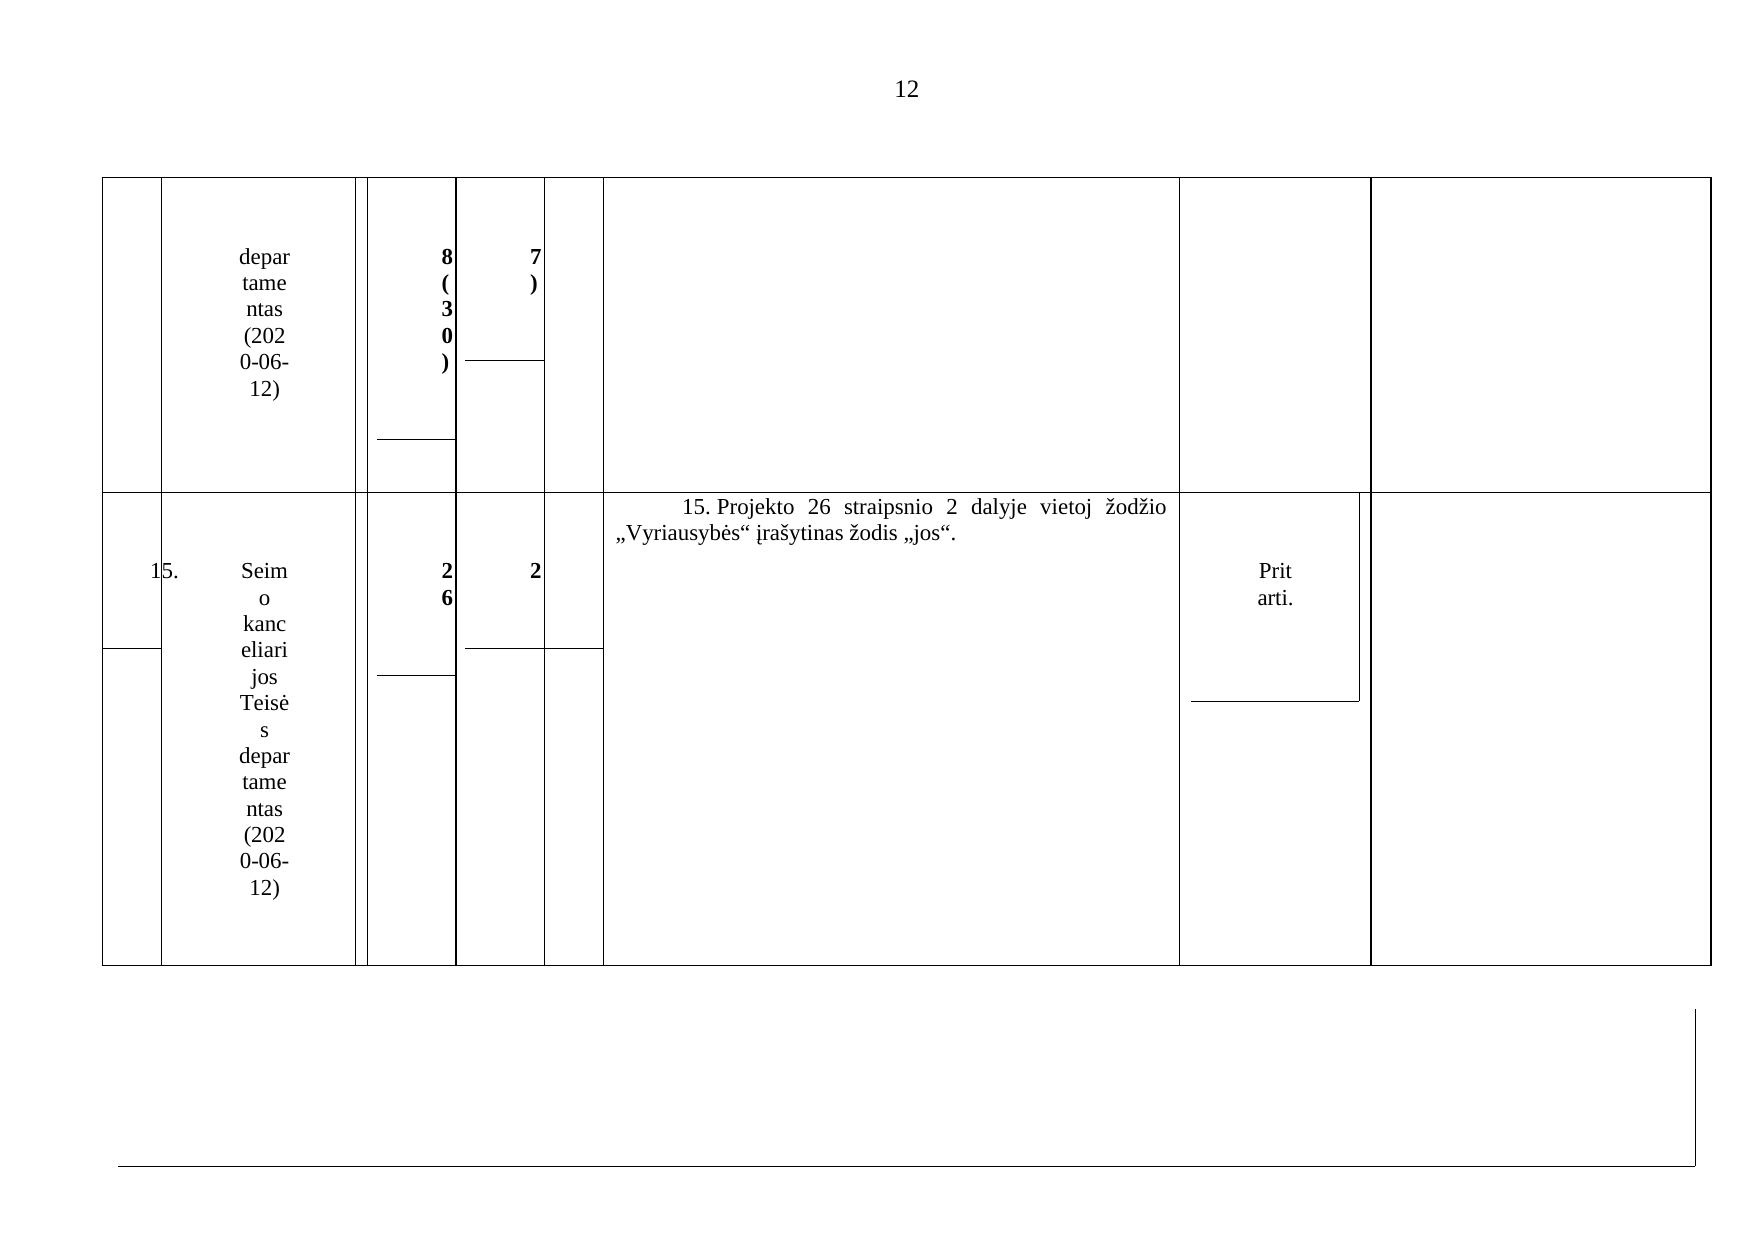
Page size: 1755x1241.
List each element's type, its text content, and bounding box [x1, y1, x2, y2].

table_cell [1180, 178, 1370, 492]
table_cell 15. Projekto 26 straipsnio 2 dalyje vietoj žodžio „Vyriausybės“ įrašytinas žodis „jos“. [604, 493, 1179, 965]
table_cell 7) [457, 178, 544, 492]
table_cell 14. [103, 178, 161, 492]
table_cell Seimo kanceliarijos Teisės departamentas (2020-06-12) [162, 178, 355, 492]
table_cell 8(30) [368, 178, 455, 492]
table_cell [1372, 493, 1710, 965]
table_cell [545, 178, 603, 492]
table_cell 2 [457, 493, 544, 965]
table_cell Seimo kanceliarijos Teisės departamentas (2020-06-12) [356, 178, 367, 492]
table_cell 15. [103, 649, 161, 965]
table_cell Pritarti. [1180, 493, 1370, 965]
table_cell 26 [368, 493, 455, 965]
table_cell [545, 493, 603, 648]
table_cell Seimo kanceliarijos Teisės departamentas (2020-06-12) [356, 493, 367, 965]
table_cell [1372, 178, 1710, 492]
table_cell Seimo kanceliarijos Teisės departamentas (2020-06-12) [162, 493, 355, 965]
table_cell [604, 178, 1179, 492]
table_cell [545, 649, 603, 965]
table_cell 15. [103, 493, 161, 648]
